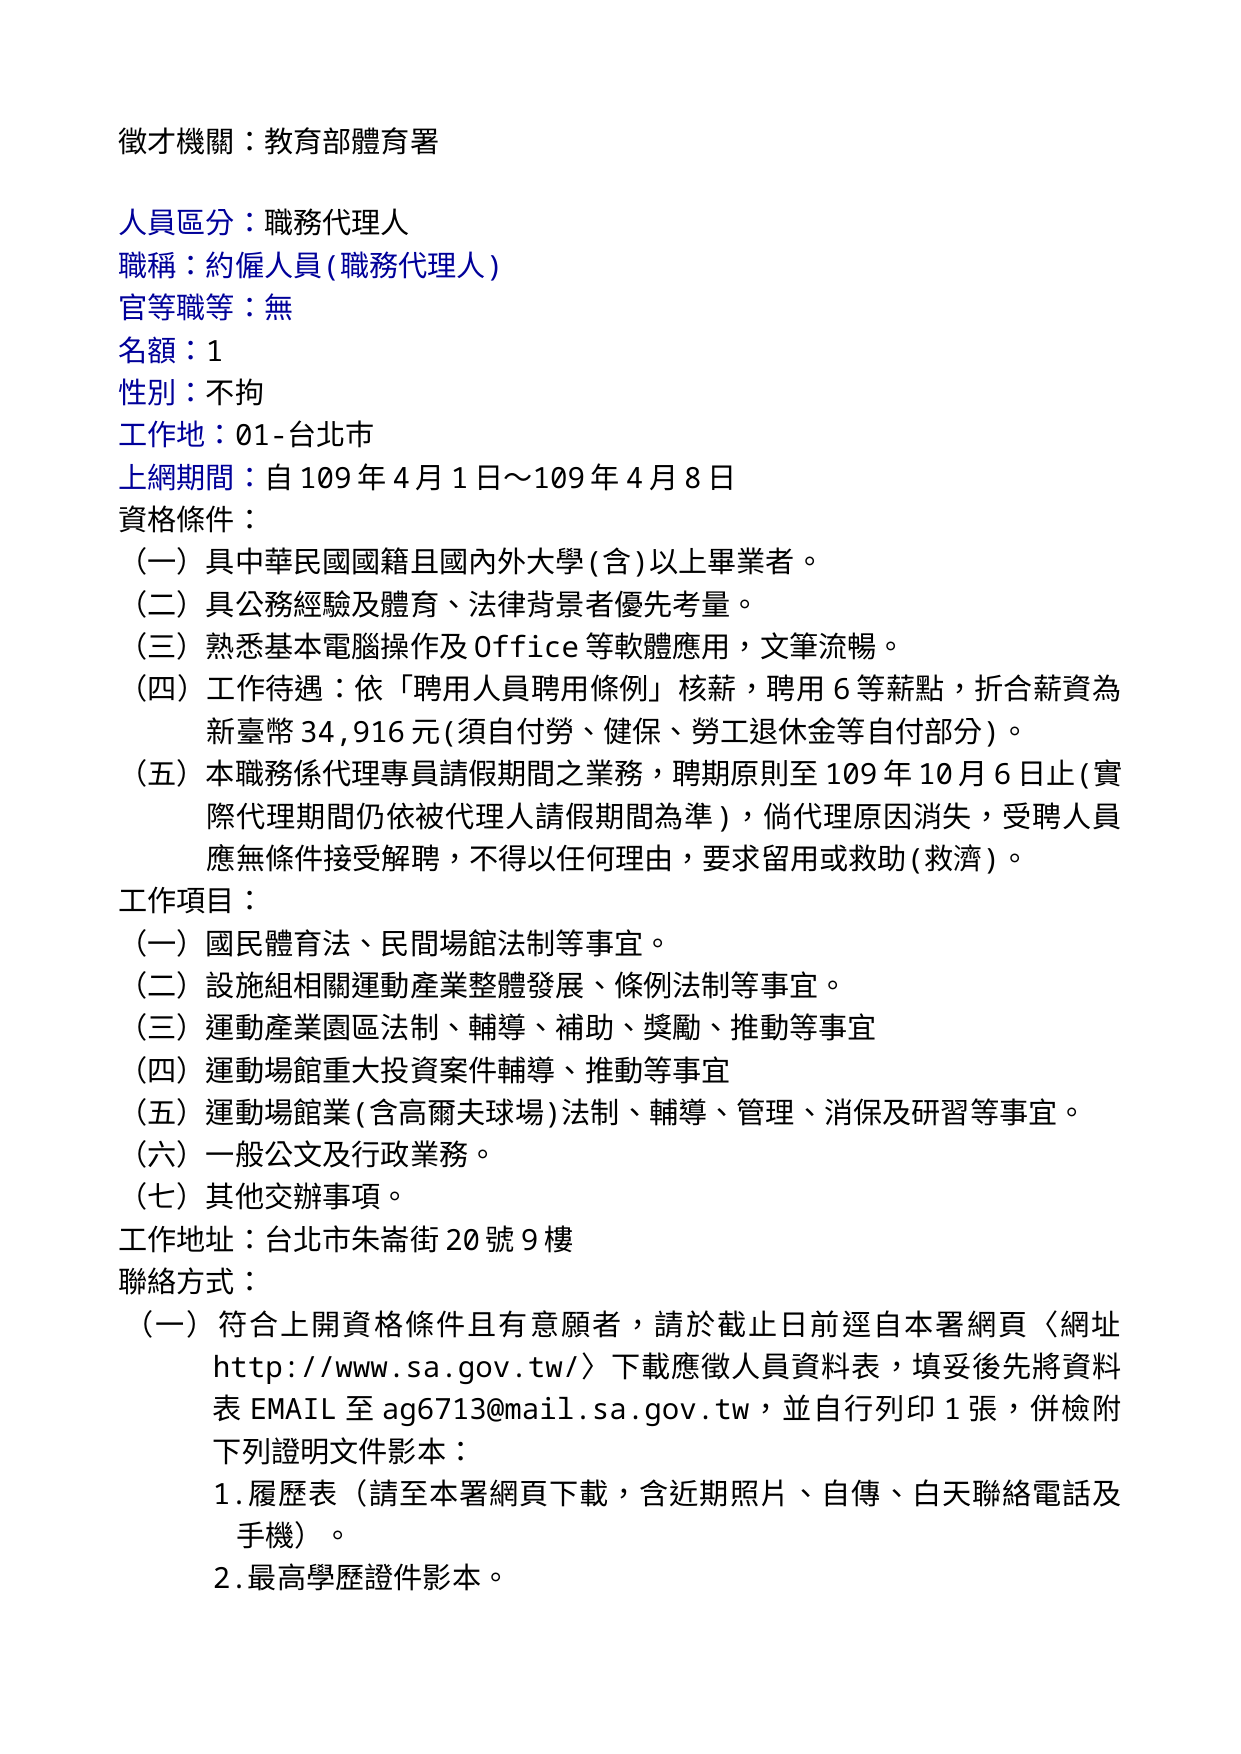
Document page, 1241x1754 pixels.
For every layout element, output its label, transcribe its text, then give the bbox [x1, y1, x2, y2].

text 工作項目： [118, 878, 1122, 920]
text （五）本職務係代理專員請假期間之業務，聘期原則至109年10月6日止(實際代理期間仍依被代理人請假期間為準)，倘代理原因消失，受聘人員應無條件接受解聘，不得以任何理由，要求留用或救助(救濟)。 [118, 751, 1122, 878]
text 職稱：約僱人員(職務代理人) [118, 242, 1122, 285]
text 人員區分：職務代理人 [118, 200, 1122, 242]
text 官等職等：無 [118, 285, 1122, 327]
text 1.履歷表（請至本署網頁下載，含近期照片、自傳、白天聯絡電話及手機）。 [213, 1470, 1122, 1555]
text （七）其他交辦事項。 [118, 1174, 1122, 1216]
text （四）工作待遇：依「聘用人員聘用條例」核薪，聘用6等薪點，折合薪資為新臺幣34,916元(須自付勞、健保、勞工退休金等自付部分)。 [118, 666, 1122, 751]
text 徵才機關：教育部體育署 [118, 118, 1122, 160]
text （六）一般公文及行政業務。 [118, 1132, 1122, 1174]
text （四）運動場館重大投資案件輔導、推動等事宜 [118, 1047, 1122, 1089]
text 聯絡方式： [118, 1259, 1122, 1301]
text （二）具公務經驗及體育、法律背景者優先考量。 [118, 581, 1122, 623]
text （二）設施組相關運動產業整體發展、條例法制等事宜。 [118, 962, 1122, 1005]
text （一）具中華民國國籍且國內外大學(含)以上畢業者。 [118, 539, 1122, 581]
text 工作地址：台北市朱崙街20號9樓 [118, 1216, 1122, 1259]
text 2.最高學歷證件影本。 [213, 1555, 1122, 1597]
text （三）運動產業園區法制、輔導、補助、獎勵、推動等事宜 [118, 1005, 1122, 1047]
text （一）國民體育法、民間場館法制等事宜。 [118, 920, 1122, 962]
text （三）熟悉基本電腦操作及Office等軟體應用，文筆流暢。 [118, 623, 1122, 666]
text 資格條件： [118, 497, 1122, 539]
text （五）運動場館業(含高爾夫球場)法制、輔導、管理、消保及研習等事宜。 [118, 1089, 1122, 1132]
text 工作地：01-台北巿 [118, 412, 1122, 454]
text 上網期間：自109年4月1日～109年4月8日 [118, 454, 1122, 497]
text （一）符合上開資格條件且有意願者，請於截止日前逕自本署網頁〈網址http://www.sa.gov.tw/〉下載應徵人員資料表，填妥後先將資料表EMAIL至ag6713@mail.sa.gov.tw，並自行列印1張，併檢附下列證明文件影本： [124, 1301, 1122, 1470]
text 名額：1 [118, 327, 1122, 369]
text 性別：不拘 [118, 369, 1122, 412]
